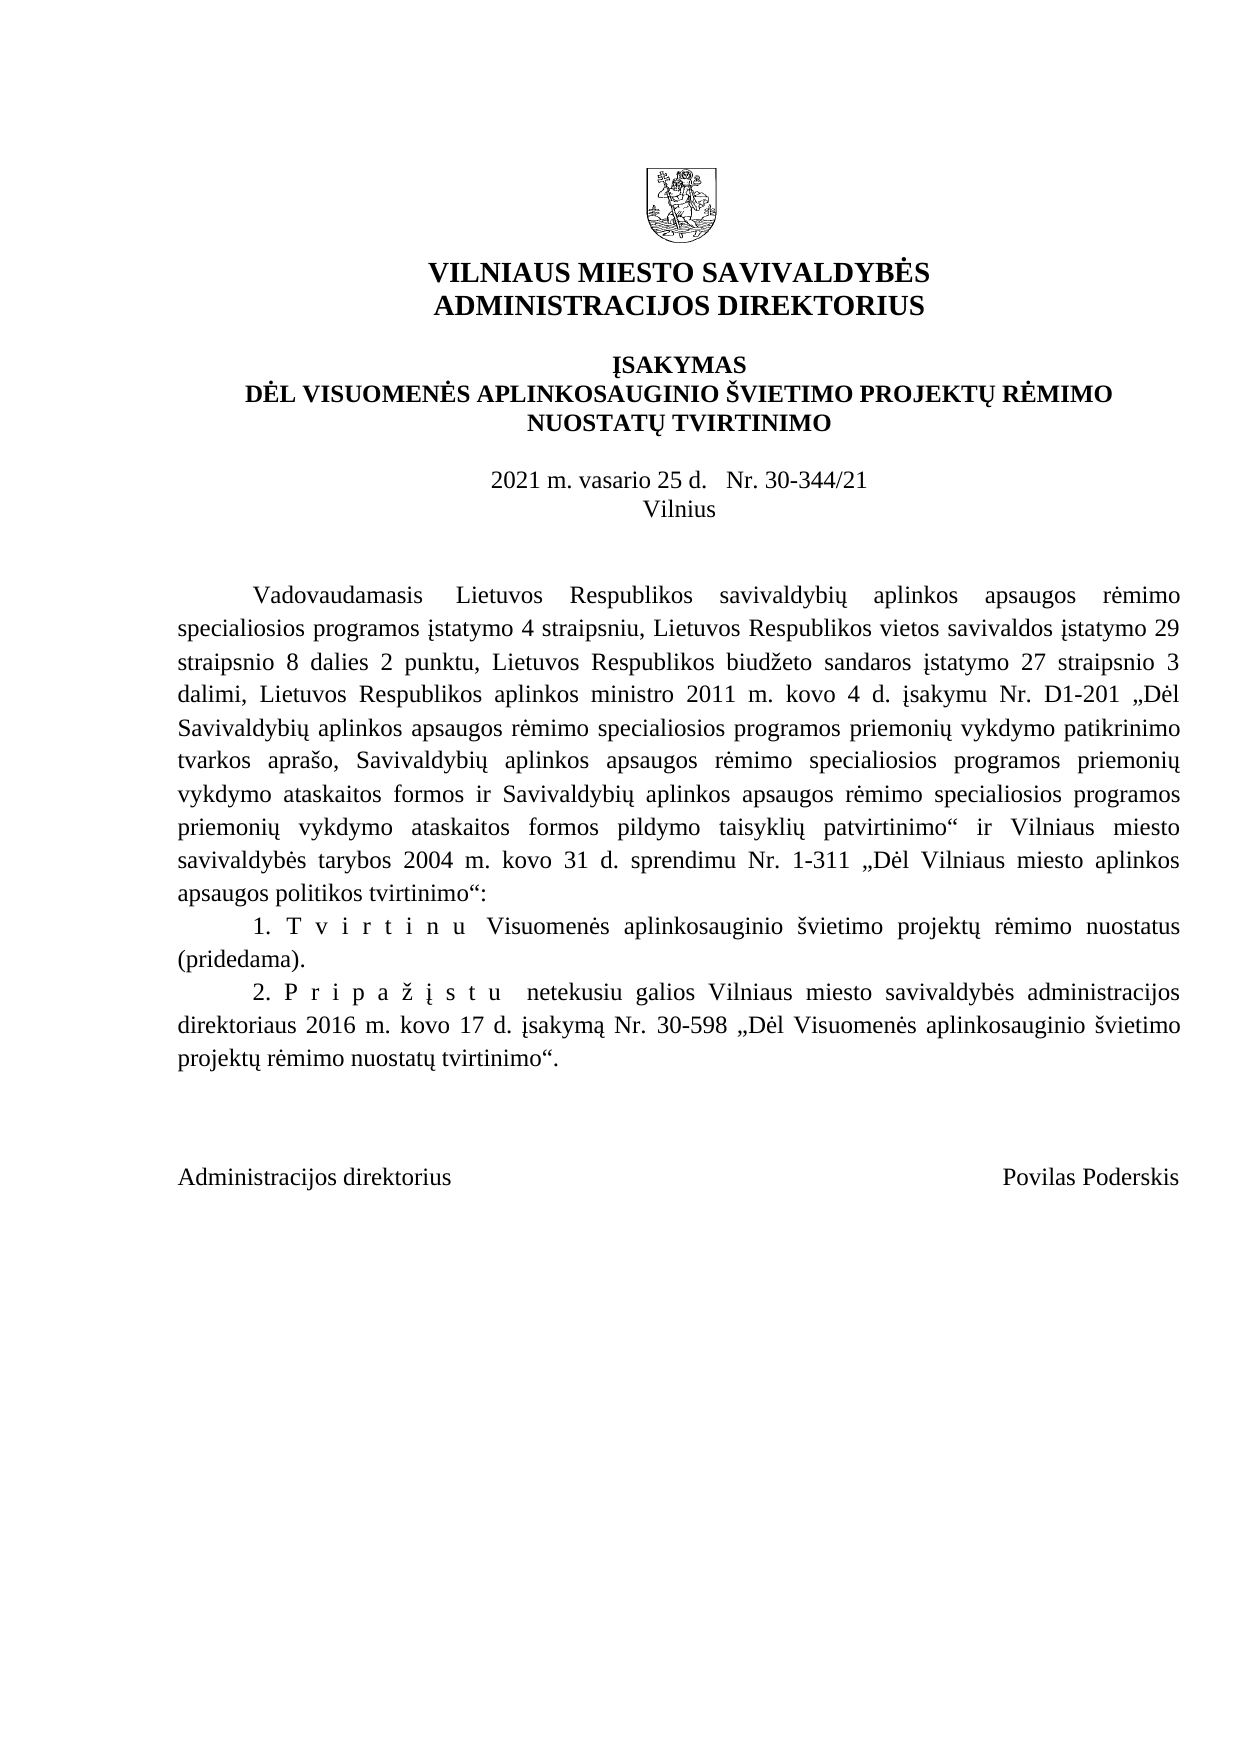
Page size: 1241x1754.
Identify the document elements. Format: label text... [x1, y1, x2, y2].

text ĮSAKYMAS [177, 351, 1181, 379]
text 1. T v i r t i n u Visuomenės aplinkosauginio švietimo projektų rėmimo nuostatus (pridedama). [177, 911, 1181, 972]
text 2021 m. vasario 25 d. Nr. 30-344/21 [177, 466, 1181, 494]
text VILNIAUS MIESTO SAVIVALDYBĖS [177, 255, 1181, 288]
text 2. P r i p a ž į s t u netekusiu galios Vilniaus miesto savivaldybės administracijos direktoriaus 2016 m. kovo 17 d. įsakymą Nr. 30-598 „Dėl Visuomenės aplinkosauginio švietimo projektų rėmimo nuostatų tvirtinimo“. [177, 977, 1181, 1072]
text Vilnius [177, 494, 1181, 523]
text ADMINISTRACIJOS DIREKTORIUS [177, 288, 1181, 322]
text DĖL VISUOMENĖS APLINKOSAUGINIO ŠVIETIMO PROJEKTŲ RĖMIMO NUOSTATŲ TVIRTINIMO [177, 379, 1181, 437]
text Vadovaudamasis Lietuvos Respublikos savivaldybių aplinkos apsaugos rėmimo specialiosios programos įstatymo 4 straipsniu, Lietuvos Respublikos vietos savivaldos įstatymo 29 straipsnio 8 dalies 2 punktu, Lietuvos Respublikos biudžeto sandaros įstatymo 27 straipsnio 3 dalimi, Lietuvos Respublikos aplinkos ministro 2011 m. kovo 4 d. įsakymu Nr. D1-201 „Dėl Savivaldybių aplinkos apsaugos rėmimo specialiosios programos priemonių vykdymo patikrinimo tvarkos aprašo, Savivaldybių aplinkos apsaugos rėmimo specialiosios programos priemonių vykdymo ataskaitos formos ir Savivaldybių aplinkos apsaugos rėmimo specialiosios programos priemonių vykdymo ataskaitos formos pildymo taisyklių patvirtinimo“ ir Vilniaus miesto savivaldybės tarybos 2004 m. kovo 31 d. sprendimu Nr. 1-311 „Dėl Vilniaus miesto aplinkos apsaugos politikos tvirtinimo“: [177, 581, 1181, 906]
text Administracijos direktorius Povilas Poderskis [177, 1162, 1181, 1191]
